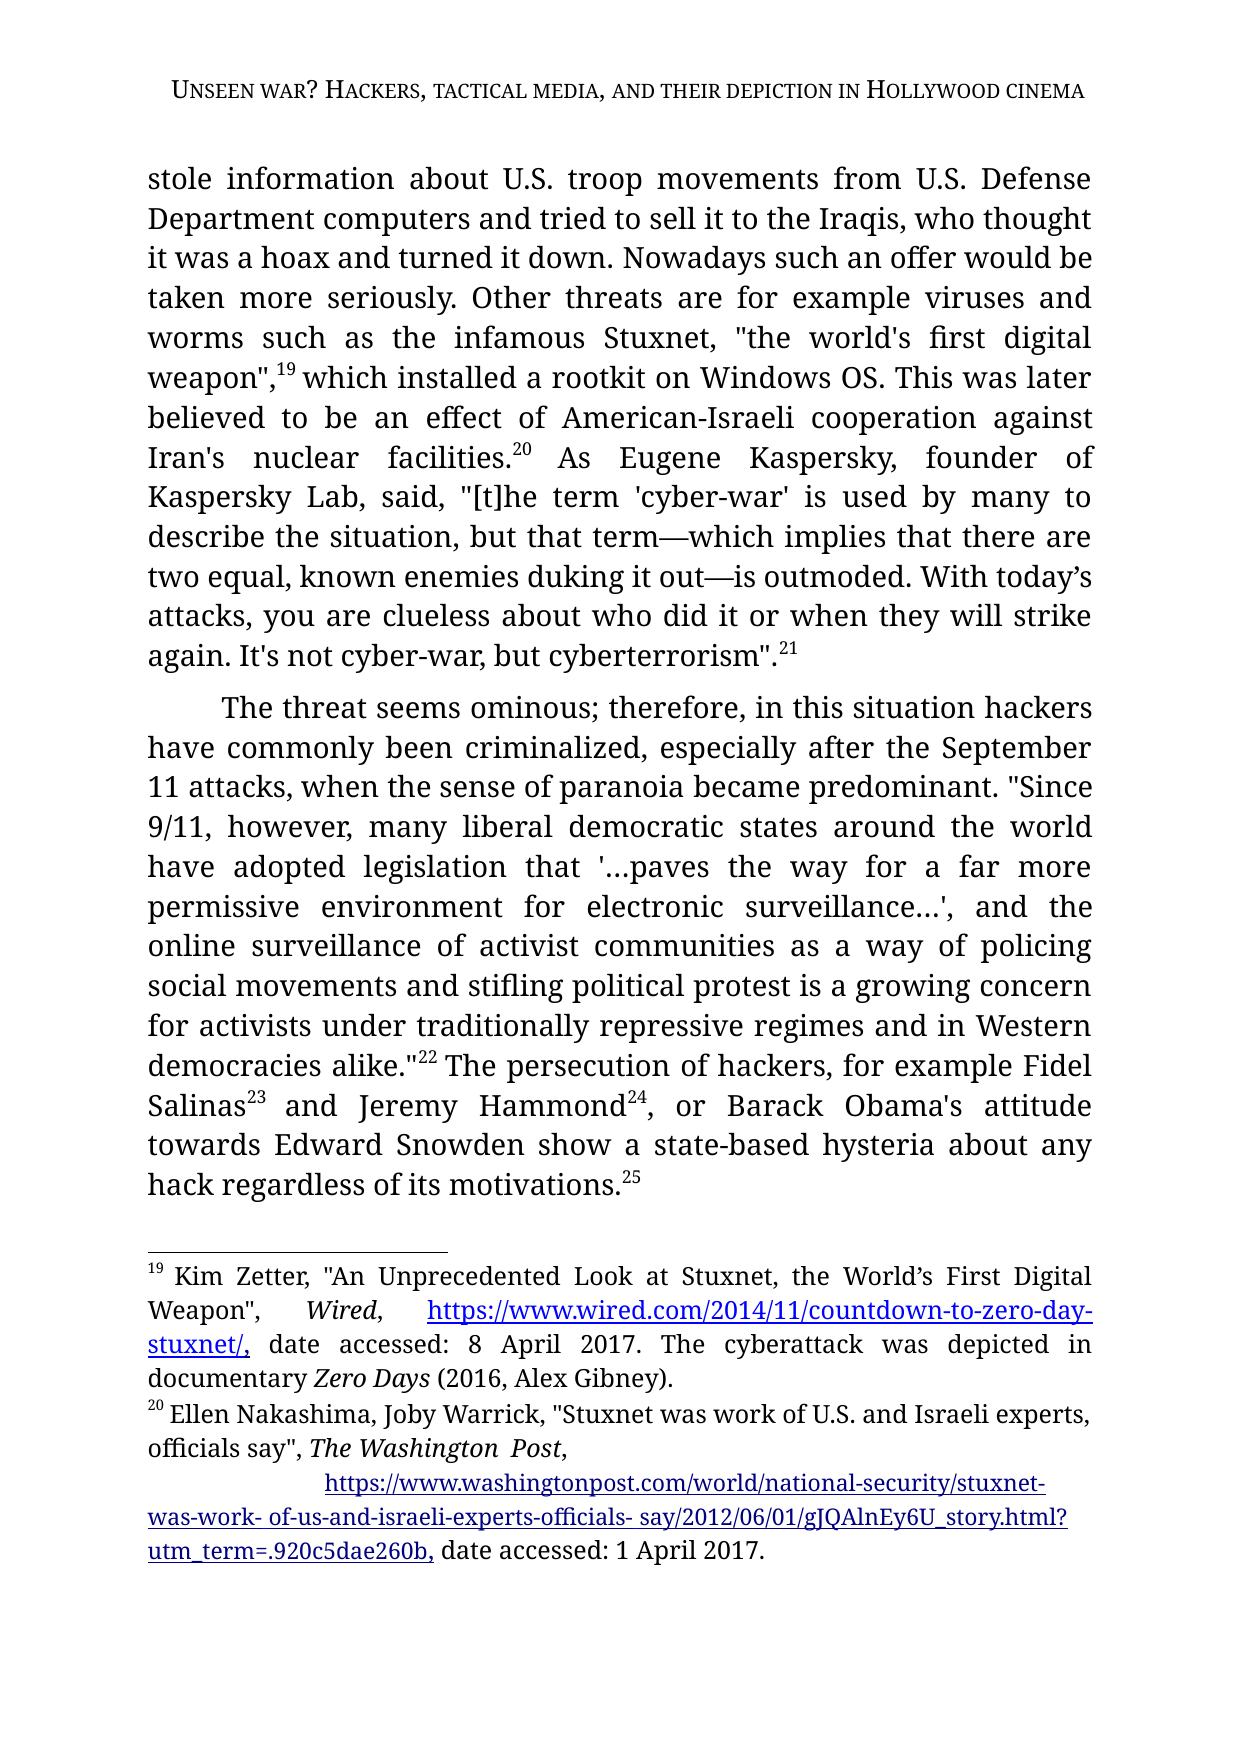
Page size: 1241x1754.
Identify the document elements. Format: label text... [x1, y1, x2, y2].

text 19 Kim Zetter, "An Unprecedented Look at Stuxnet, the World’s First Digital Weapon", Wired, https://www.wired.com/2014/11/countdown-to-zero-day-stuxnet/, date accessed: 8 April 2017. The cyberattack was depicted in documentary Zero Days (2016, Alex Gibney). [147, 1257, 1093, 1395]
text The threat seems ominous; therefore, in this situation hackers have commonly been criminalized, especially after the September 11 attacks, when the sense of paranoia became predominant. "Since 9/11, however, many liberal democratic states around the world have adopted legislation that '…paves the way for a far more permissive environment for electronic surveillance…', and the online surveillance of activist communities as a way of policing social movements and stifling political protest is a growing concern for activists under traditionally repressive regimes and in Western democracies alike."22 The persecution of hackers, for example Fidel Salinas23 and Jeremy Hammond24, or Barack Obama's attitude towards Edward Snowden show a state-based hysteria about any hack regardless of its motivations.25 [147, 687, 1093, 1204]
text UNSEEN WAR? HACKERS, TACTICAL MEDIA, AND THEIR DEPICTION IN HOLLYWOOD CINEMA [171, 72, 1105, 106]
text stole information about U.S. troop movements from U.S. Defense Department computers and tried to sell it to the Iraqis, who thought it was a hoax and turned it down. Nowadays such an offer would be taken more seriously. Other threats are for example viruses and worms such as the infamous Stuxnet, "the world's first digital weapon",19 which installed a rootkit on Windows OS. This was later believed to be an effect of American-Israeli cooperation against Iran's nuclear facilities.20 As Eugene Kaspersky, founder of Kaspersky Lab, said, "[t]he term 'cyber-war' is used by many to describe the situation, but that term—which implies that there are two equal, known enemies duking it out—is outmoded. With today’s attacks, you are clueless about who did it or when they will strike again. It's not cyber-war, but cyberterrorism".21 [147, 158, 1093, 675]
text 20 Ellen Nakashima, Joby Warrick, "Stuxnet was work of U.S. and Israeli experts, officials say", The Washington Post, https://www.washingtonpost.com/world/national-security/stuxnet-was-work- of-us-and-israeli-experts-officials- say/2012/06/01/gJQAlnEy6U_story.html?utm_term=.920c5dae260b, date accessed: 1 April 2017. [147, 1395, 1093, 1567]
